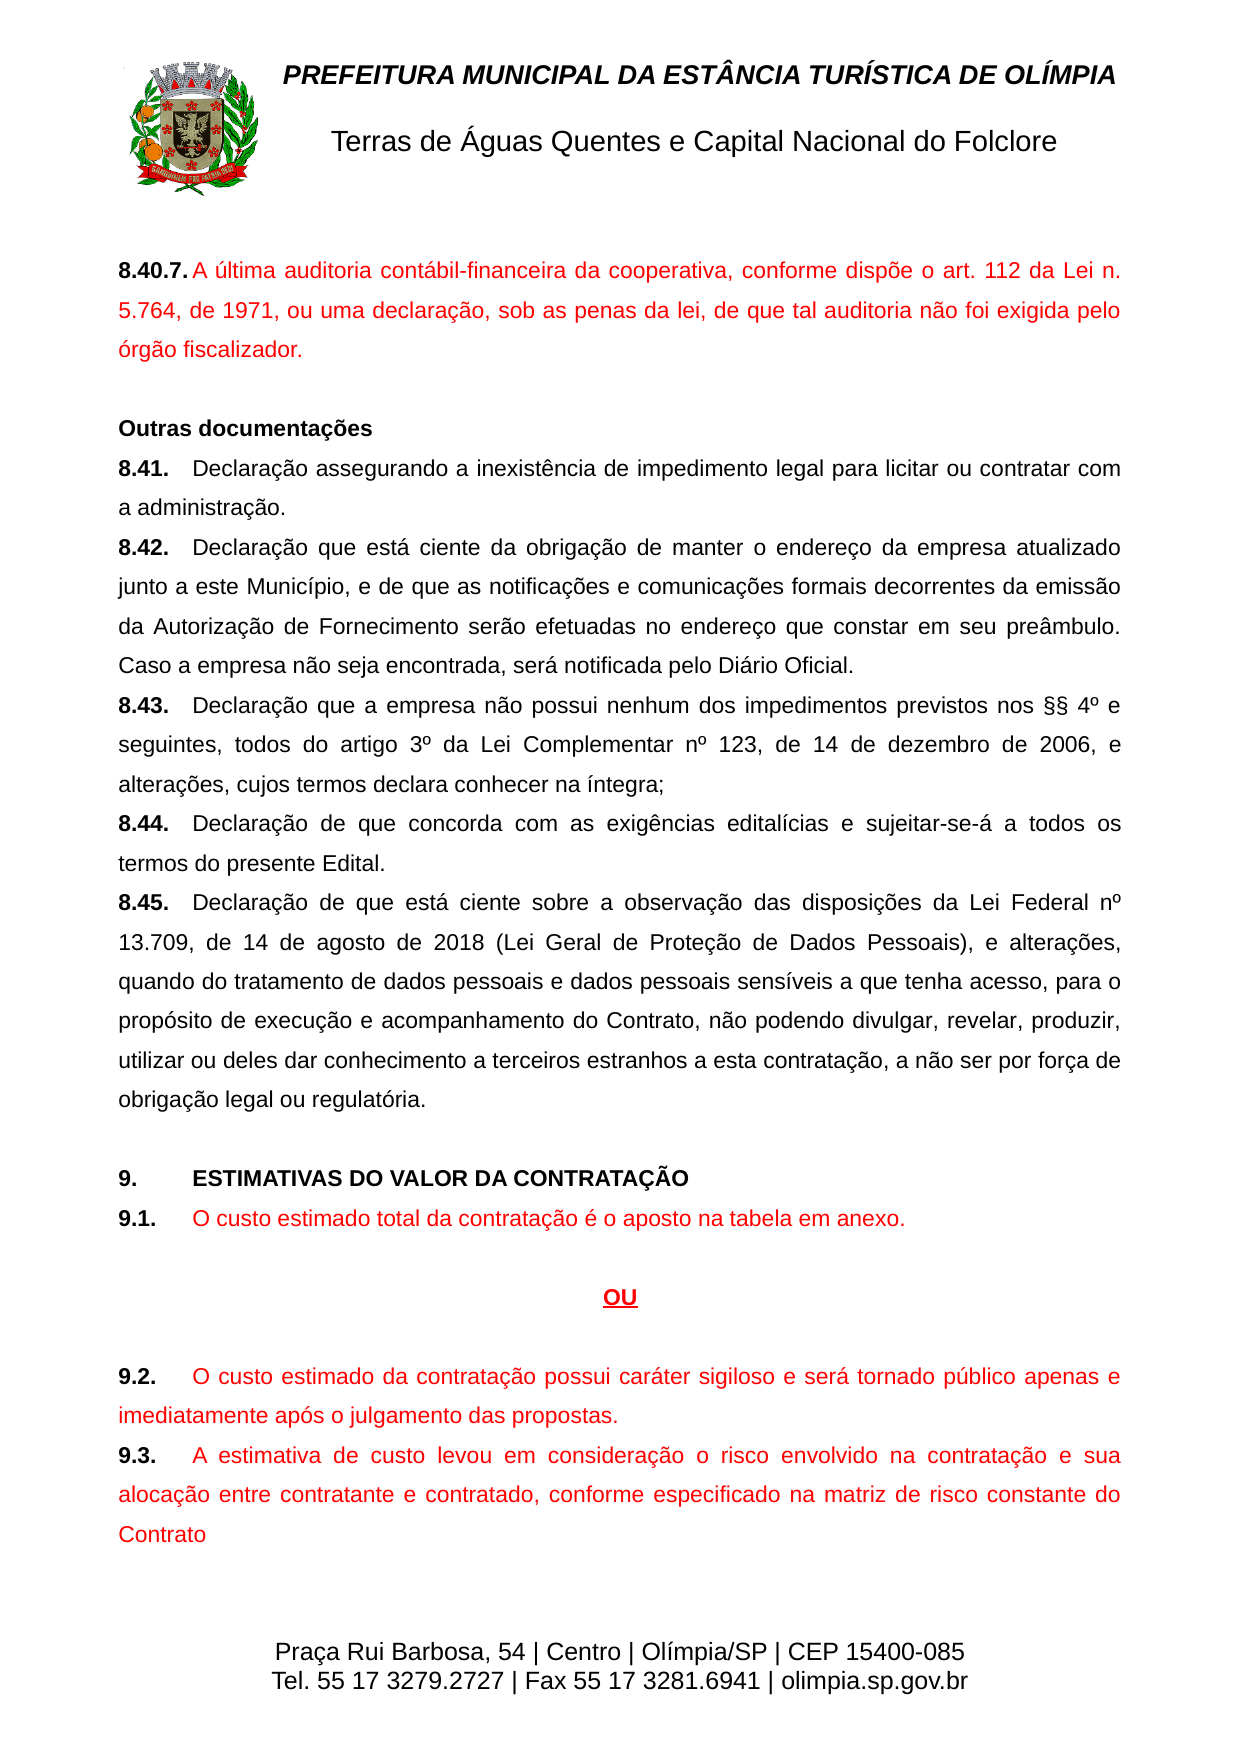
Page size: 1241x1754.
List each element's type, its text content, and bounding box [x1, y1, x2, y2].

list Declaração de que está ciente sobre a observação das disposições da Lei Federal nº 13.709, de 14 de agosto de 2018 (Lei Geral de Proteção de Dados Pessoais), e alterações, quando do tratamento de dados pessoais e dados pessoais sensíveis a que tenha acesso, para o propósito de execução e acompanhamento do Contrato, não podendo divulgar, revelar, produzir, utilizar ou deles dar conhecimento a terceiros estranhos a esta contratação, a não ser por força de obrigação legal ou regulatória. [118, 889, 1122, 1113]
picture [121, 59, 267, 200]
list Declaração que a empresa não possui nenhum dos impedimentos previstos nos §§ 4º e seguintes, todos do artigo 3º da Lei Complementar nº 123, de 14 de dezembro de 2006, e alterações, cujos termos declara conhecer na íntegra; [118, 692, 1122, 797]
list ESTIMATIVAS DO VALOR DA CONTRATAÇÃO [118, 1165, 1122, 1192]
list O custo estimado total da contratação é o aposto na tabela em anexo. [118, 1205, 1122, 1231]
list A última auditoria contábil-financeira da cooperativa, conforme dispõe o art. 112 da Lei n. 5.764, de 1971, ou uma declaração, sob as penas da lei, de que tal auditoria não foi exigida pelo órgão fiscalizador. [118, 257, 1122, 363]
text Outras documentações [118, 415, 1122, 442]
list Declaração que está ciente da obrigação de manter o endereço da empresa atualizado junto a este Município, e de que as notificações e comunicações formais decorrentes da emissão da Autorização de Fornecimento serão efetuadas no endereço que constar em seu preâmbulo. Caso a empresa não seja encontrada, será notificada pelo Diário Oficial. [118, 534, 1122, 678]
list Declaração assegurando a inexistência de impedimento legal para licitar ou contratar com a administração. [118, 455, 1122, 521]
list Declaração de que concorda com as exigências editalícias e sujeitar-se-á a todos os termos do presente Edital. [118, 810, 1122, 876]
list A estimativa de custo levou em consideração o risco envolvido na contratação e sua alocação entre contratante e contratado, conforme especificado na matriz de risco constante do Contrato [118, 1442, 1122, 1547]
text OU [118, 1284, 1122, 1310]
list O custo estimado da contratação possui caráter sigiloso e será tornado público apenas e imediatamente após o julgamento das propostas. [118, 1363, 1122, 1428]
